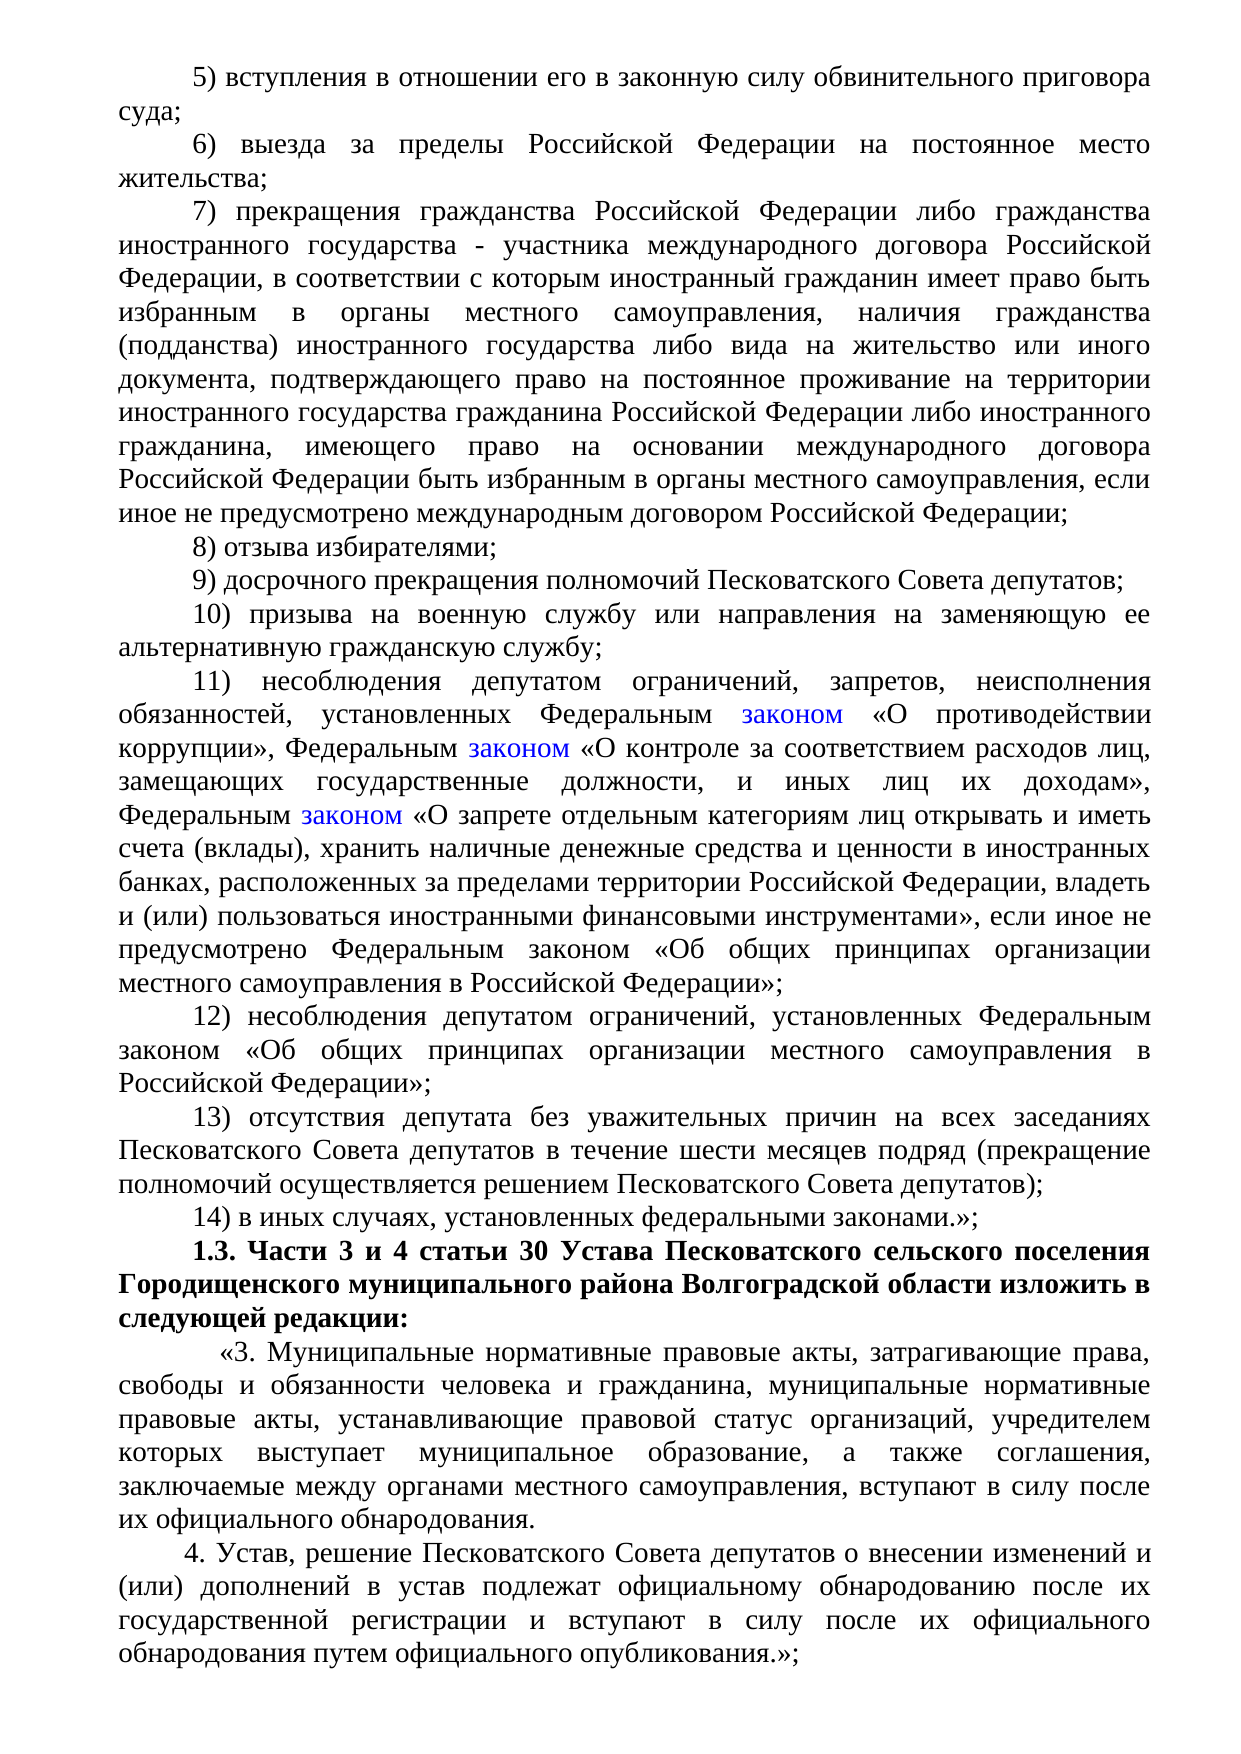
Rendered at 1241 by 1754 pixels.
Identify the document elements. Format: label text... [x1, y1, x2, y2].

text 8) отзыва избирателями; [118, 529, 1152, 562]
text 12) несоблюдения депутатом ограничений, установленных Федеральным законом «Об общих принципах организации местного самоуправления в Российской Федерации»; [118, 998, 1152, 1099]
text 10) призыва на военную службу или направления на заменяющую ее альтернативную гражданскую службу; [118, 596, 1152, 663]
text 14) в иных случаях, установленных федеральными законами.»; [118, 1199, 1152, 1233]
text 7) прекращения гражданства Российской Федерации либо гражданства иностранного государства - участника международного договора Российской Федерации, в соответствии с которым иностранный гражданин имеет право быть избранным в органы местного самоуправления, наличия гражданства (подданства) иностранного государства либо вида на жительство или иного документа, подтверждающего право на постоянное проживание на территории иностранного государства гражданина Российской Федерации либо иностранного гражданина, имеющего право на основании международного договора Российской Федерации быть избранным в органы местного самоуправления, если иное не предусмотрено международным договором Российской Федерации; [118, 193, 1152, 529]
text 5) вступления в отношении его в законную силу обвинительного приговора суда; [118, 59, 1152, 126]
text 6) выезда за пределы Российской Федерации на постоянное место жительства; [118, 126, 1152, 193]
text 13) отсутствия депутата без уважительных причин на всех заседаниях Песковатского Совета депутатов в течение шести месяцев подряд (прекращение полномочий осуществляется решением Песковатского Совета депутатов); [118, 1099, 1152, 1199]
text 11) несоблюдения депутатом ограничений, запретов, неисполнения обязанностей, установленных Федеральным законом «О противодействии коррупции», Федеральным законом «О контроле за соответствием расходов лиц, замещающих государственные должности, и иных лиц их доходам», Федеральным законом «О запрете отдельным категориям лиц открывать и иметь счета (вклады), хранить наличные денежные средства и ценности в иностранных банках, расположенных за пределами территории Российской Федерации, владеть и (или) пользоваться иностранными финансовыми инструментами», если иное не предусмотрено Федеральным законом «Об общих принципах организации местного самоуправления в Российской Федерации»; [118, 663, 1152, 998]
text 4. Устав, решение Песковатского Совета депутатов о внесении изменений и (или) дополнений в устав подлежат официальному обнародованию после их государственной регистрации и вступают в силу после их официального обнародования путем официального опубликования.»; [118, 1535, 1152, 1669]
text «3. Муниципальные нормативные правовые акты, затрагивающие права, свободы и обязанности человека и гражданина, муниципальные нормативные правовые акты, устанавливающие правовой статус организаций, учредителем которых выступает муниципальное образование, а также соглашения, заключаемые между органами местного самоуправления, вступают в силу после их официального обнародования. [118, 1334, 1152, 1535]
text 9) досрочного прекращения полномочий Песковатского Совета депутатов; [118, 562, 1152, 596]
text 1.3. Части 3 и 4 статьи 30 Устава Песковатского сельского поселения Городищенского муниципального района Волгоградской области изложить в следующей редакции: [118, 1233, 1152, 1334]
